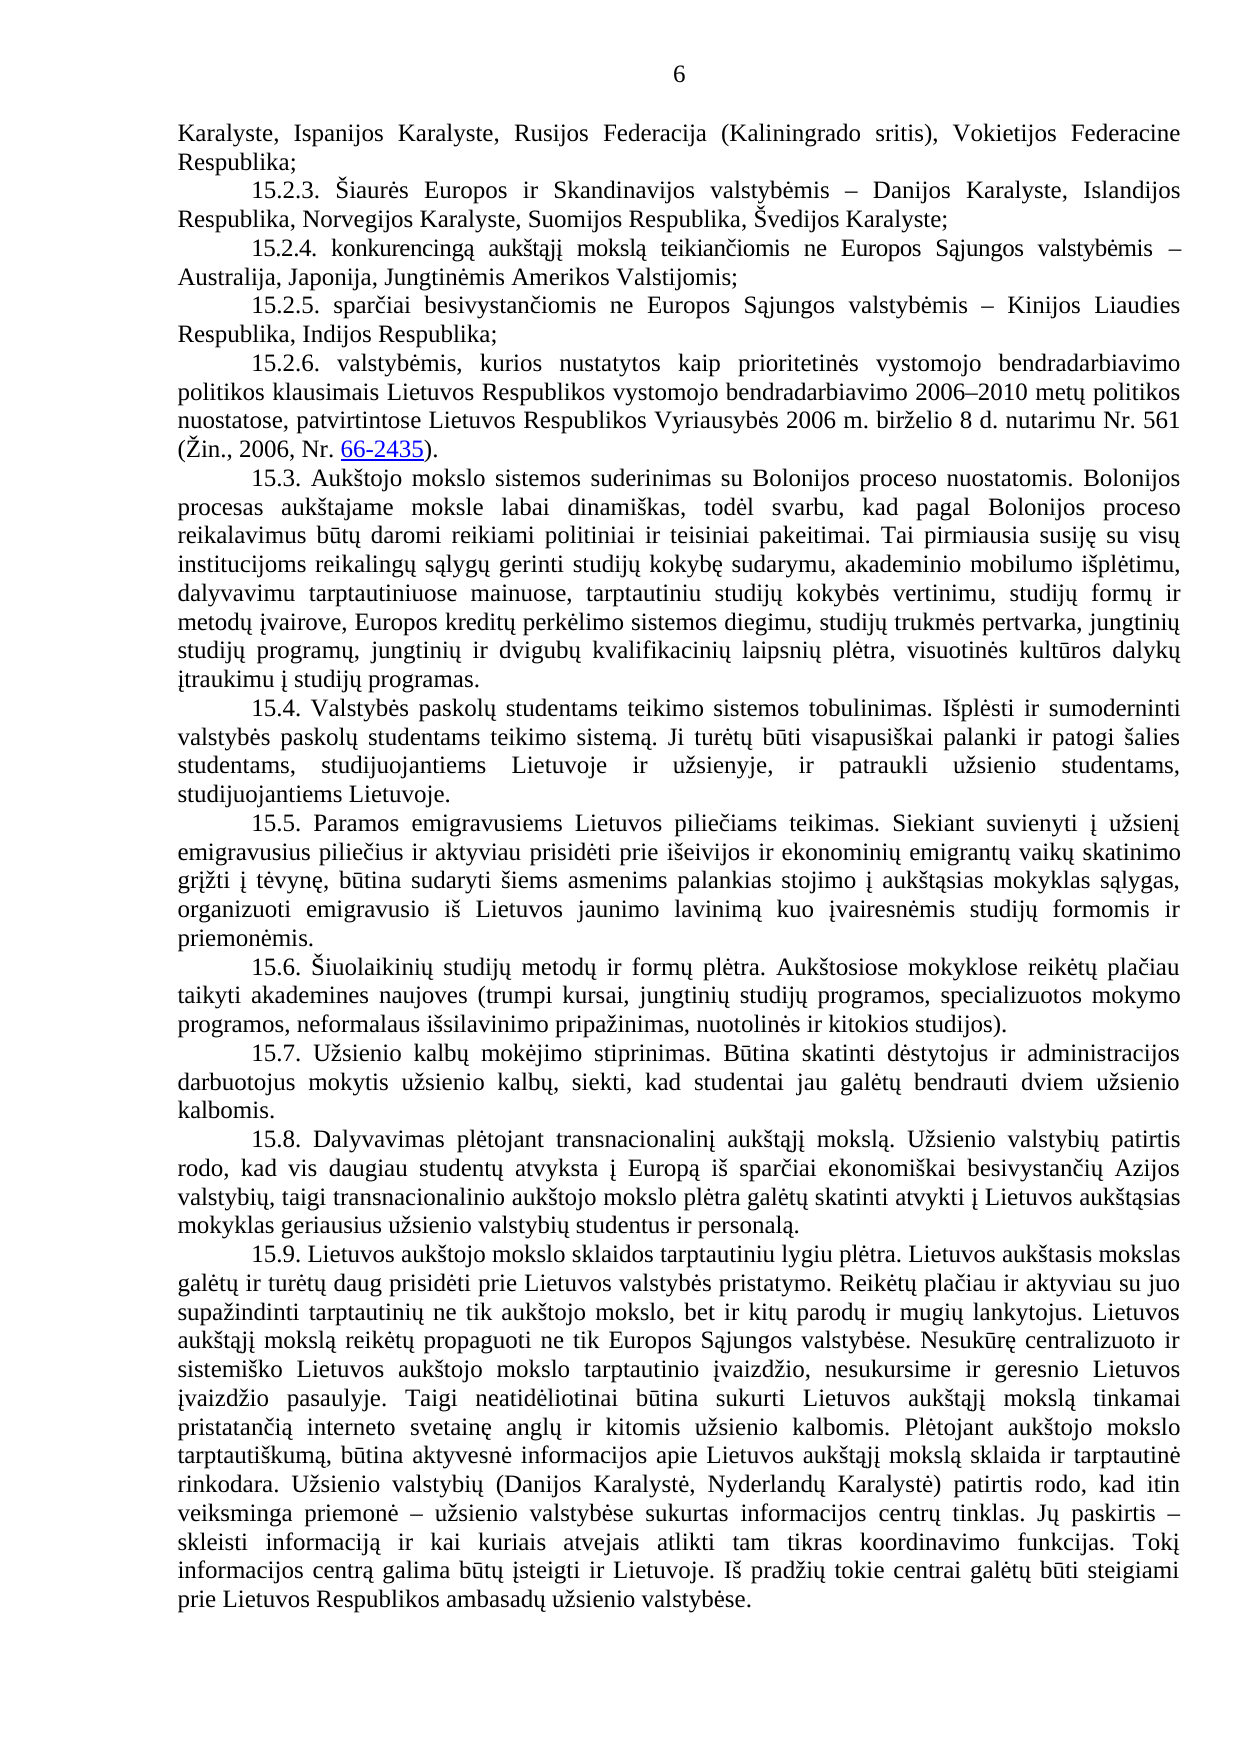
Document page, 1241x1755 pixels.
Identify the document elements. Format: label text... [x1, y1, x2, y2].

text 15.5. Paramos emigravusiems Lietuvos piliečiams teikimas. Siekiant suvienyti į užsienį emigravusius piliečius ir aktyviau prisidėti prie išeivijos ir ekonominių emigrantų vaikų skatinimo grįžti į tėvynę, būtina sudaryti šiems asmenims palankias stojimo į aukštąsias mokyklas sąlygas, organizuoti emigravusio iš Lietuvos jaunimo lavinimą kuo įvairesnėmis studijų formomis ir priemonėmis. [177, 808, 1181, 952]
text Karalyste, Ispanijos Karalyste, Rusijos Federacija (Kaliningrado sritis), Vokietijos Federacine Respublika; [177, 118, 1181, 176]
text 15.2.6. valstybėmis, kurios nustatytos kaip prioritetinės vystomojo bendradarbiavimo politikos klausimais Lietuvos Respublikos vystomojo bendradarbiavimo 2006–2010 metų politikos nuostatose, patvirtintose Lietuvos Respublikos Vyriausybės 2006 m. birželio 8 d. nutarimu Nr. 561 (Žin., 2006, Nr. 66-2435). [177, 348, 1181, 463]
text 15.2.5. sparčiai besivystančiomis ne Europos Sąjungos valstybėmis – Kinijos Liaudies Respublika, Indijos Respublika; [177, 291, 1181, 348]
text 15.7. Užsienio kalbų mokėjimo stiprinimas. Būtina skatinti dėstytojus ir administracijos darbuotojus mokytis užsienio kalbų, siekti, kad studentai jau galėtų bendrauti dviem užsienio kalbomis. [177, 1038, 1181, 1124]
text 15.2.4. konkurencingą aukštąjį mokslą teikiančiomis ne Europos Sąjungos valstybėmis – Australija, Japonija, Jungtinėmis Amerikos Valstijomis; [177, 233, 1181, 291]
text 15.2.3. Šiaurės Europos ir Skandinavijos valstybėmis – Danijos Karalyste, Islandijos Respublika, Norvegijos Karalyste, Suomijos Respublika, Švedijos Karalyste; [177, 176, 1181, 233]
text 15.6. Šiuolaikinių studijų metodų ir formų plėtra. Aukštosiose mokyklose reikėtų plačiau taikyti akademines naujoves (trumpi kursai, jungtinių studijų programos, specializuotos mokymo programos, neformalaus išsilavinimo pripažinimas, nuotolinės ir kitokios studijos). [177, 952, 1181, 1038]
text 15.9. Lietuvos aukštojo mokslo sklaidos tarptautiniu lygiu plėtra. Lietuvos aukštasis mokslas galėtų ir turėtų daug prisidėti prie Lietuvos valstybės pristatymo. Reikėtų plačiau ir aktyviau su juo supažindinti tarptautinių ne tik aukštojo mokslo, bet ir kitų parodų ir mugių lankytojus. Lietuvos aukštąjį mokslą reikėtų propaguoti ne tik Europos Sąjungos valstybėse. Nesukūrę centralizuoto ir sistemiško Lietuvos aukštojo mokslo tarptautinio įvaizdžio, nesukursime ir geresnio Lietuvos įvaizdžio pasaulyje. Taigi neatidėliotinai būtina sukurti Lietuvos aukštąjį mokslą tinkamai pristatančią interneto svetainę anglų ir kitomis užsienio kalbomis. Plėtojant aukštojo mokslo tarptautiškumą, būtina aktyvesnė informacijos apie Lietuvos aukštąjį mokslą sklaida ir tarptautinė rinkodara. Užsienio valstybių (Danijos Karalystė, Nyderlandų Karalystė) patirtis rodo, kad itin veiksminga priemonė – užsienio valstybėse sukurtas informacijos centrų tinklas. Jų paskirtis – skleisti informaciją ir kai kuriais atvejais atlikti tam tikras koordinavimo funkcijas. Tokį informacijos centrą galima būtų įsteigti ir Lietuvoje. Iš pradžių tokie centrai galėtų būti steigiami prie Lietuvos Respublikos ambasadų užsienio valstybėse. [177, 1239, 1181, 1613]
text 15.4. Valstybės paskolų studentams teikimo sistemos tobulinimas. Išplėsti ir sumoderninti valstybės paskolų studentams teikimo sistemą. Ji turėtų būti visapusiškai palanki ir patogi šalies studentams, studijuojantiems Lietuvoje ir užsienyje, ir patraukli užsienio studentams, studijuojantiems Lietuvoje. [177, 693, 1181, 808]
text 15.8. Dalyvavimas plėtojant transnacionalinį aukštąjį mokslą. Užsienio valstybių patirtis rodo, kad vis daugiau studentų atvyksta į Europą iš sparčiai ekonomiškai besivystančių Azijos valstybių, taigi transnacionalinio aukštojo mokslo plėtra galėtų skatinti atvykti į Lietuvos aukštąsias mokyklas geriausius užsienio valstybių studentus ir personalą. [177, 1124, 1181, 1239]
text 15.3. Aukštojo mokslo sistemos suderinimas su Bolonijos proceso nuostatomis. Bolonijos procesas aukštajame moksle labai dinamiškas, todėl svarbu, kad pagal Bolonijos proceso reikalavimus būtų daromi reikiami politiniai ir teisiniai pakeitimai. Tai pirmiausia susiję su visų institucijoms reikalingų sąlygų gerinti studijų kokybę sudarymu, akademinio mobilumo išplėtimu, dalyvavimu tarptautiniuose mainuose, tarptautiniu studijų kokybės vertinimu, studijų formų ir metodų įvairove, Europos kreditų perkėlimo sistemos diegimu, studijų trukmės pertvarka, jungtinių studijų programų, jungtinių ir dvigubų kvalifikacinių laipsnių plėtra, visuotinės kultūros dalykų įtraukimu į studijų programas. [177, 463, 1181, 693]
